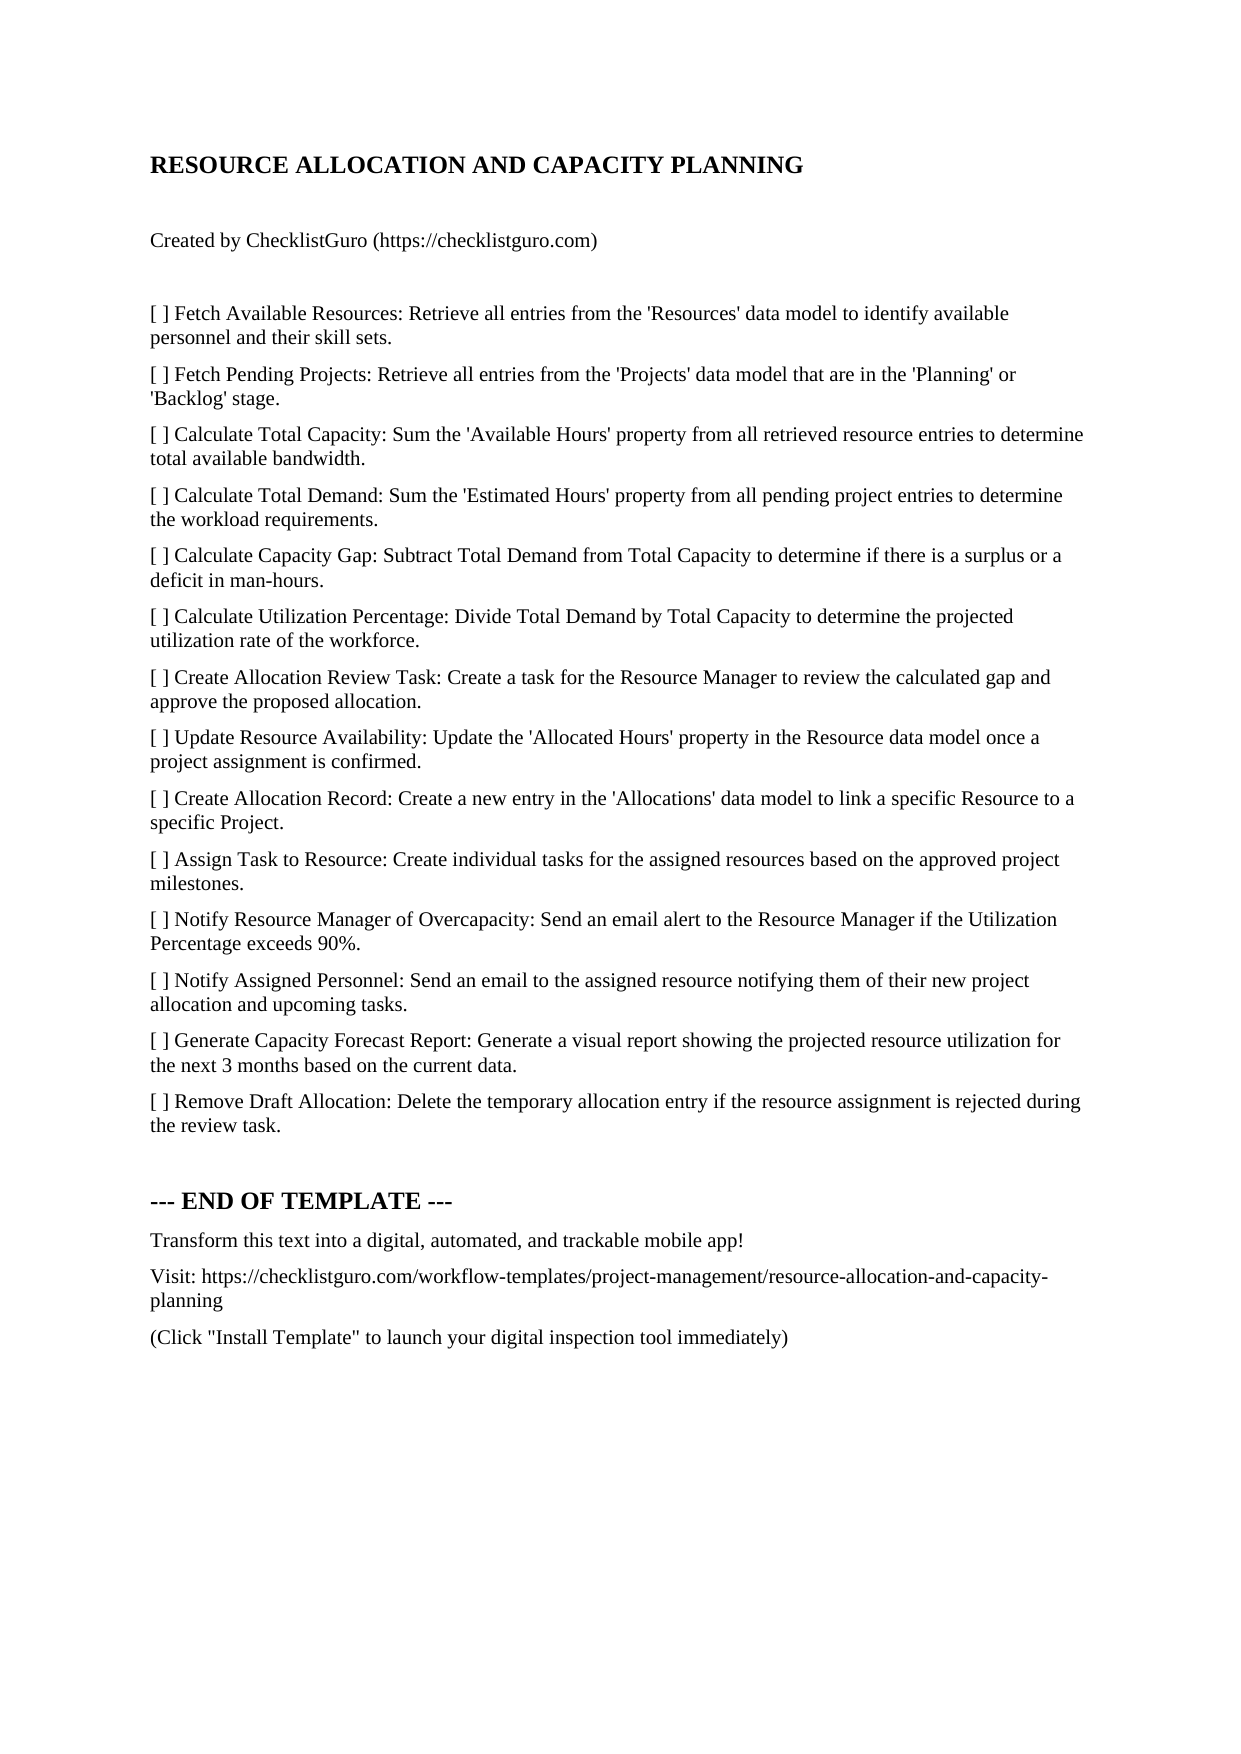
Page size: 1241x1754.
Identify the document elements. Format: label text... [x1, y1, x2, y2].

text Transform this text into a digital, automated, and trackable mobile app! [150, 1227, 1090, 1252]
text (Click "Install Template" to launch your digital inspection tool immediately) [150, 1325, 1090, 1349]
text [ ] Fetch Available Resources: Retrieve all entries from the 'Resources' data model to identify available personnel and their skill sets. [150, 301, 1090, 349]
text [ ] Calculate Capacity Gap: Subtract Total Demand from Total Capacity to determine if there is a surplus or a deficit in man-hours. [150, 543, 1090, 592]
text Visit: https://checklistguro.com/workflow-templates/project-management/resource-allocation-and-capacity-planning [150, 1264, 1090, 1312]
text Created by ChecklistGuro (https://checklistguro.com) [150, 228, 1090, 252]
text [ ] Fetch Pending Projects: Retrieve all entries from the 'Projects' data model that are in the 'Planning' or 'Backlog' stage. [150, 362, 1090, 410]
text [ ] Notify Assigned Personnel: Send an email to the assigned resource notifying them of their new project allocation and upcoming tasks. [150, 968, 1090, 1016]
text RESOURCE ALLOCATION AND CAPACITY PLANNING [150, 150, 1090, 179]
text --- END OF TEMPLATE --- [150, 1186, 1090, 1215]
text [ ] Create Allocation Review Task: Create a task for the Resource Manager to review the calculated gap and approve the proposed allocation. [150, 665, 1090, 713]
text [ ] Create Allocation Record: Create a new entry in the 'Allocations' data model to link a specific Resource to a specific Project. [150, 786, 1090, 834]
text [ ] Generate Capacity Forecast Report: Generate a visual report showing the projected resource utilization for the next 3 months based on the current data. [150, 1028, 1090, 1077]
text [ ] Calculate Utilization Percentage: Divide Total Demand by Total Capacity to determine the projected utilization rate of the workforce. [150, 604, 1090, 652]
text [ ] Remove Draft Allocation: Delete the temporary allocation entry if the resource assignment is rejected during the review task. [150, 1089, 1090, 1137]
text [ ] Calculate Total Demand: Sum the 'Estimated Hours' property from all pending project entries to determine the workload requirements. [150, 483, 1090, 531]
text [ ] Update Resource Availability: Update the 'Allocated Hours' property in the Resource data model once a project assignment is confirmed. [150, 725, 1090, 773]
text [ ] Calculate Total Capacity: Sum the 'Available Hours' property from all retrieved resource entries to determine total available bandwidth. [150, 422, 1090, 470]
text [ ] Notify Resource Manager of Overcapacity: Send an email alert to the Resource Manager if the Utilization Percentage exceeds 90%. [150, 907, 1090, 955]
text [ ] Assign Task to Resource: Create individual tasks for the assigned resources based on the approved project milestones. [150, 847, 1090, 895]
